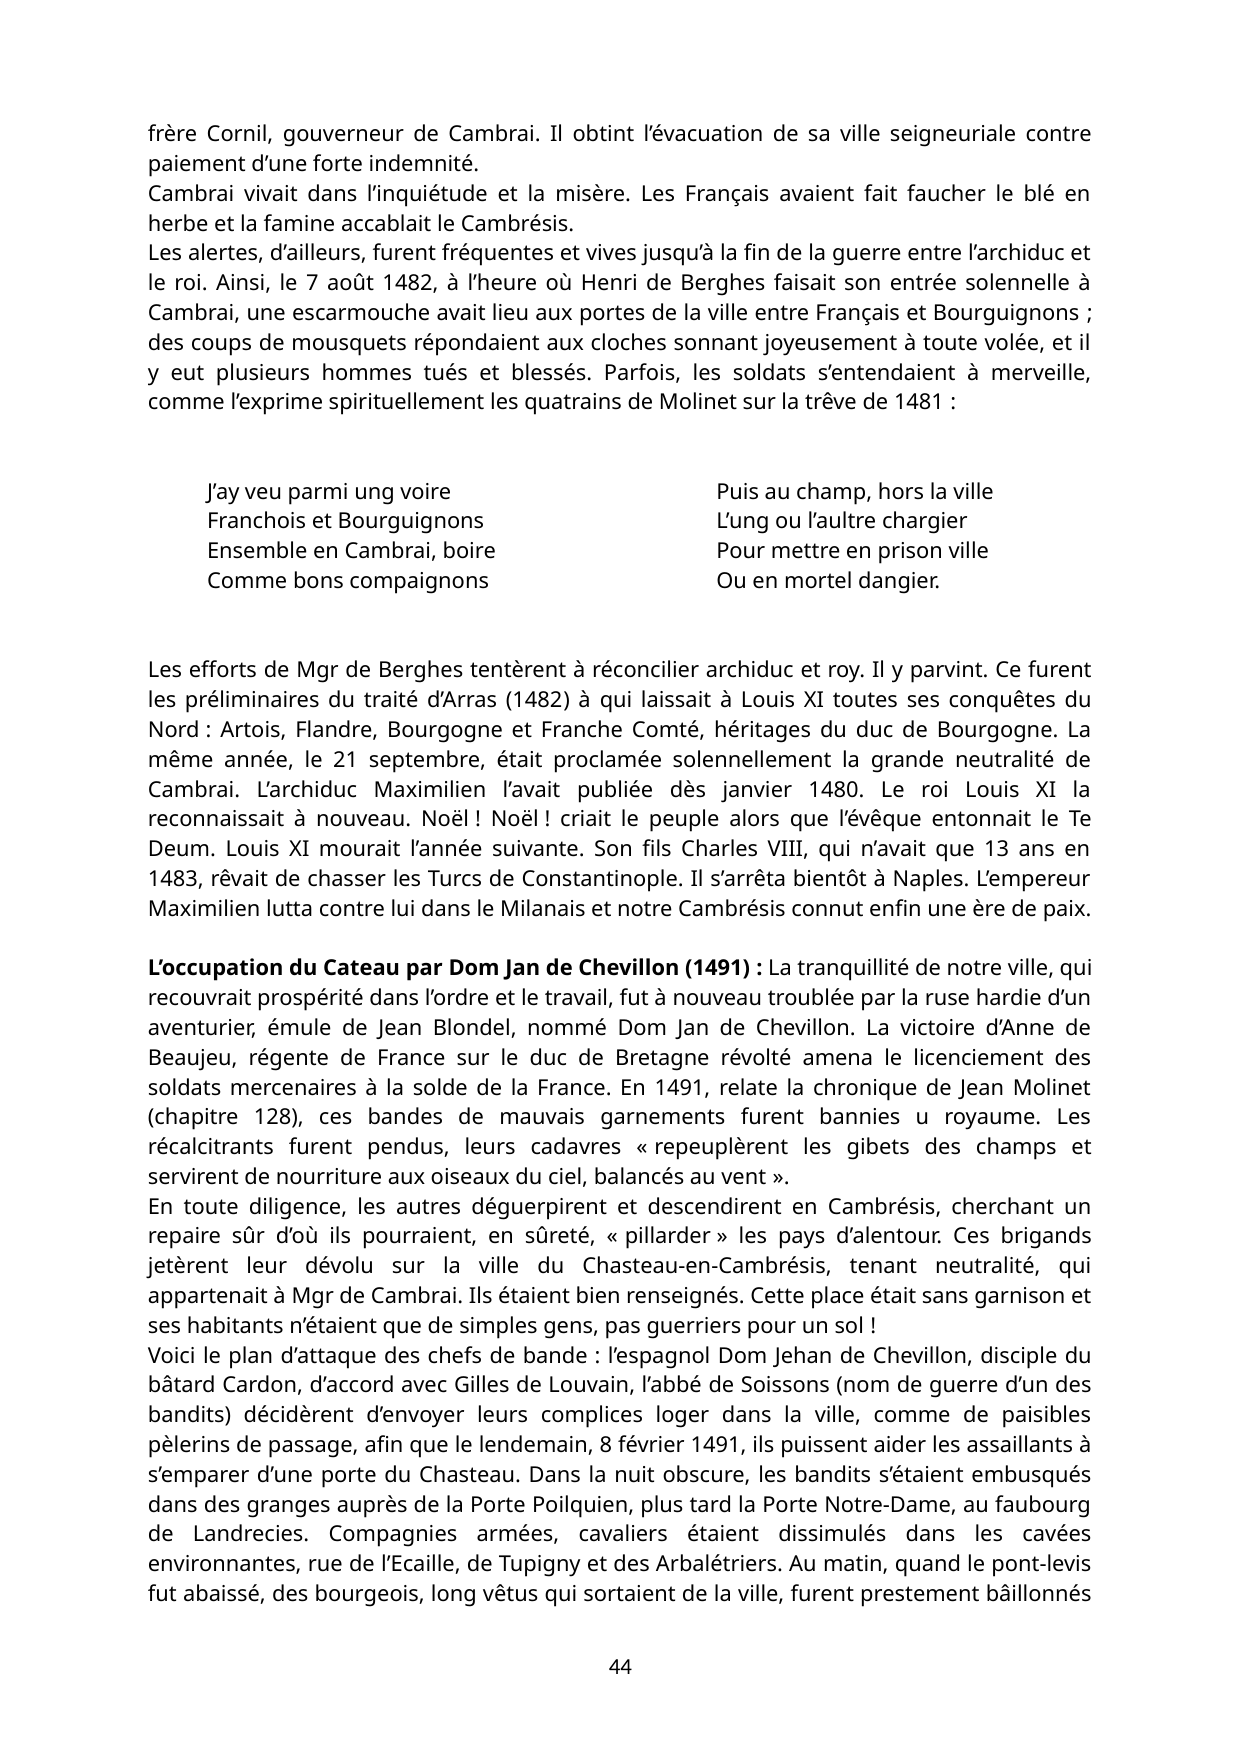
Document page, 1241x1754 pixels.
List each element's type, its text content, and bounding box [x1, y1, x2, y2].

text Ensemble en Cambrai, boire [207, 535, 583, 565]
text Ou en mortel dangier. [716, 565, 1092, 595]
text Les alertes, d’ailleurs, furent fréquentes et vives jusqu’à la fin de la guerre entre l’archiduc et le roi. Ainsi, le 7 août 1482, à l’heure où Henri de Berghes faisait son entrée solennelle à Cambrai, une escarmouche avait lieu aux portes de la ville entre Français et Bourguignons ; des coups de mousquets répondaient aux cloches sonnant joyeusement à toute volée, et il y eut plusieurs hommes tués et blessés. Parfois, les soldats s’entendaient à merveille, comme l’exprime spirituellement les quatrains de Molinet sur la trêve de 1481 : [148, 237, 1092, 416]
text Comme bons compaignons [207, 565, 583, 595]
text Cambrai vivait dans l’inquiétude et la misère. Les Français avaient fait faucher le blé en herbe et la famine accablait le Cambrésis. [148, 178, 1092, 237]
text frère Cornil, gouverneur de Cambrai. Il obtint l’évacuation de sa ville seigneuriale contre paiement d’une forte indemnité. [148, 118, 1092, 178]
text Les efforts de Mgr de Berghes tentèrent à réconcilier archiduc et roy. Il y parvint. Ce furent les préliminaires du traité d’Arras (1482) à qui laissait à Louis XI toutes ses conquêtes du Nord : Artois, Flandre, Bourgogne et Franche Comté, héritages du duc de Bourgogne. La même année, le 21 septembre, était proclamée solennellement la grande neutralité de Cambrai. L’archiduc Maximilien l’avait publiée dès janvier 1480. Le roi Louis XI la reconnaissait à nouveau. Noël ! Noël ! criait le peuple alors que l’évêque entonnait le Te Deum. Louis XI mourait l’année suivante. Son fils Charles VIII, qui n’avait que 13 ans en 1483, rêvait de chasser les Turcs de Constantinople. Il s’arrêta bientôt à Naples. L’empereur Maximilien lutta contre lui dans le Milanais et notre Cambrésis connut enfin une ère de paix. [148, 654, 1092, 922]
text J’ay veu parmi ung voire [207, 476, 583, 505]
text L’ung ou l’aultre chargier [716, 505, 1092, 535]
text L’occupation du Cateau par Dom Jan de Chevillon (1491) : La tranquillité de notre ville, qui recouvrait prospérité dans l’ordre et le travail, fut à nouveau troublée par la ruse hardie d’un aventurier, émule de Jean Blondel, nommé Dom Jan de Chevillon. La victoire d’Anne de Beaujeu, régente de France sur le duc de Bretagne révolté amena le licenciement des soldats mercenaires à la solde de la France. En 1491, relate la chronique de Jean Molinet (chapitre 128), ces bandes de mauvais garnements furent bannies u royaume. Les récalcitrants furent pendus, leurs cadavres « repeuplèrent les gibets des champs et servirent de nourriture aux oiseaux du ciel, balancés au vent ». [148, 952, 1092, 1191]
text Franchois et Bourguignons [207, 505, 583, 535]
text Pour mettre en prison ville [716, 535, 1092, 565]
text En toute diligence, les autres déguerpirent et descendirent en Cambrésis, cherchant un repaire sûr d’où ils pourraient, en sûreté, « pillarder » les pays d’alentour. Ces brigands jetèrent leur dévolu sur la ville du Chasteau-en-Cambrésis, tenant neutralité, qui appartenait à Mgr de Cambrai. Ils étaient bien renseignés. Cette place était sans garnison et ses habitants n’étaient que de simples gens, pas guerriers pour un sol ! [148, 1191, 1092, 1339]
text Puis au champ, hors la ville [716, 476, 1092, 505]
text Voici le plan d’attaque des chefs de bande : l’espagnol Dom Jehan de Chevillon, disciple du bâtard Cardon, d’accord avec Gilles de Louvain, l’abbé de Soissons (nom de guerre d’un des bandits) décidèrent d’envoyer leurs complices loger dans la ville, comme de paisibles pèlerins de passage, afin que le lendemain, 8 février 1491, ils puissent aider les assaillants à s’emparer d’une porte du Chasteau. Dans la nuit obscure, les bandits s’étaient embusqués dans des granges auprès de la Porte Poilquien, plus tard la Porte Notre-Dame, au faubourg de Landrecies. Compagnies armées, cavaliers étaient dissimulés dans les cavées environnantes, rue de l’Ecaille, de Tupigny et des Arbalétriers. Au matin, quand le pont-levis fut abaissé, des bourgeois, long vêtus qui sortaient de la ville, furent prestement bâillonnés [148, 1339, 1092, 1608]
